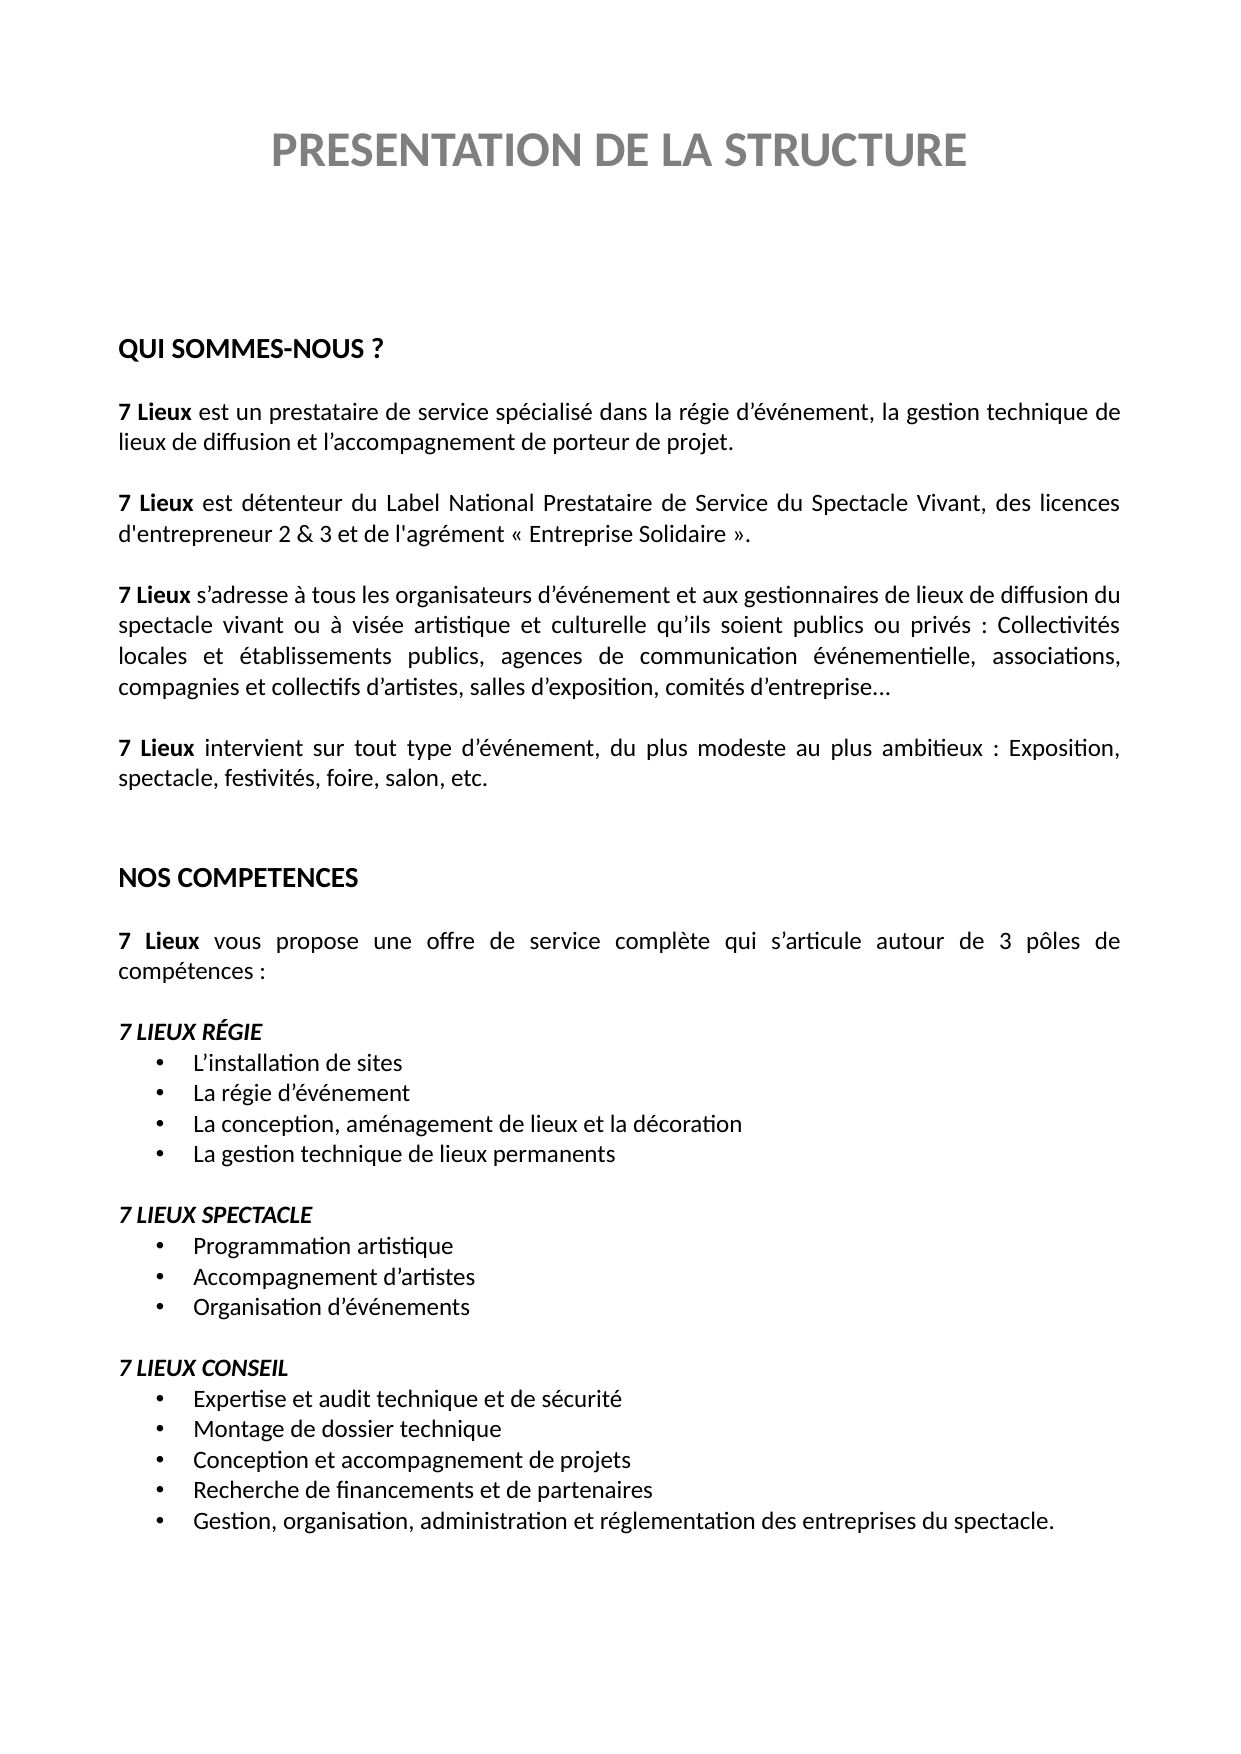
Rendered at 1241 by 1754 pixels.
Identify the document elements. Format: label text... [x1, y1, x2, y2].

list Montage de dossier technique [156, 1413, 1122, 1444]
list La gestion technique de lieux permanents [156, 1139, 1122, 1169]
list La régie d’événement [156, 1078, 1122, 1108]
text 7 Lieux s’adresse à tous les organisateurs d’événement et aux gestionnaires de lieux de diffusion du spectacle vivant ou à visée artistique et culturelle qu’ils soient publics ou privés : Collectivités locales et établissements publics, agences de communication événementielle, associations, compagnies et collectifs d’artistes, salles d’exposition, comités d’entreprise... [118, 579, 1122, 701]
list Organisation d’événements [156, 1291, 1122, 1322]
list Recherche de financements et de partenaires [156, 1474, 1122, 1505]
text QUI SOMMES-NOUS ? [118, 330, 1122, 365]
text 7 LIEUX SPECTACLE [118, 1200, 1122, 1230]
list Accompagnement d’artistes [156, 1261, 1122, 1291]
list Conception et accompagnement de projets [156, 1444, 1122, 1474]
text PRESENTATION DE LA STRUCTURE [118, 118, 1122, 179]
list Gestion, organisation, administration et réglementation des entreprises du spectacle. [156, 1505, 1122, 1535]
text 7 Lieux est détenteur du Label National Prestataire de Service du Spectacle Vivant, des licences d'entrepreneur 2 & 3 et de l'agrément « Entreprise Solidaire ». [118, 487, 1122, 548]
list La conception, aménagement de lieux et la décoration [156, 1108, 1122, 1139]
text NOS COMPETENCES [118, 859, 1122, 894]
text 7 Lieux est un prestataire de service spécialisé dans la régie d’événement, la gestion technique de lieux de diffusion et l’accompagnement de porteur de projet. [118, 396, 1122, 457]
text 7 LIEUX RÉGIE [118, 1017, 1122, 1047]
list Expertise et audit technique et de sécurité [156, 1383, 1122, 1413]
list Programmation artistique [156, 1230, 1122, 1261]
list L’installation de sites [156, 1047, 1122, 1078]
text 7 Lieux intervient sur tout type d’événement, du plus modeste au plus ambitieux : Exposition, spectacle, festivités, foire, salon, etc. [118, 732, 1122, 793]
text 7 Lieux vous propose une offre de service complète qui s’articule autour de 3 pôles de compétences : [118, 925, 1122, 986]
text 7 LIEUX CONSEIL [118, 1352, 1122, 1383]
